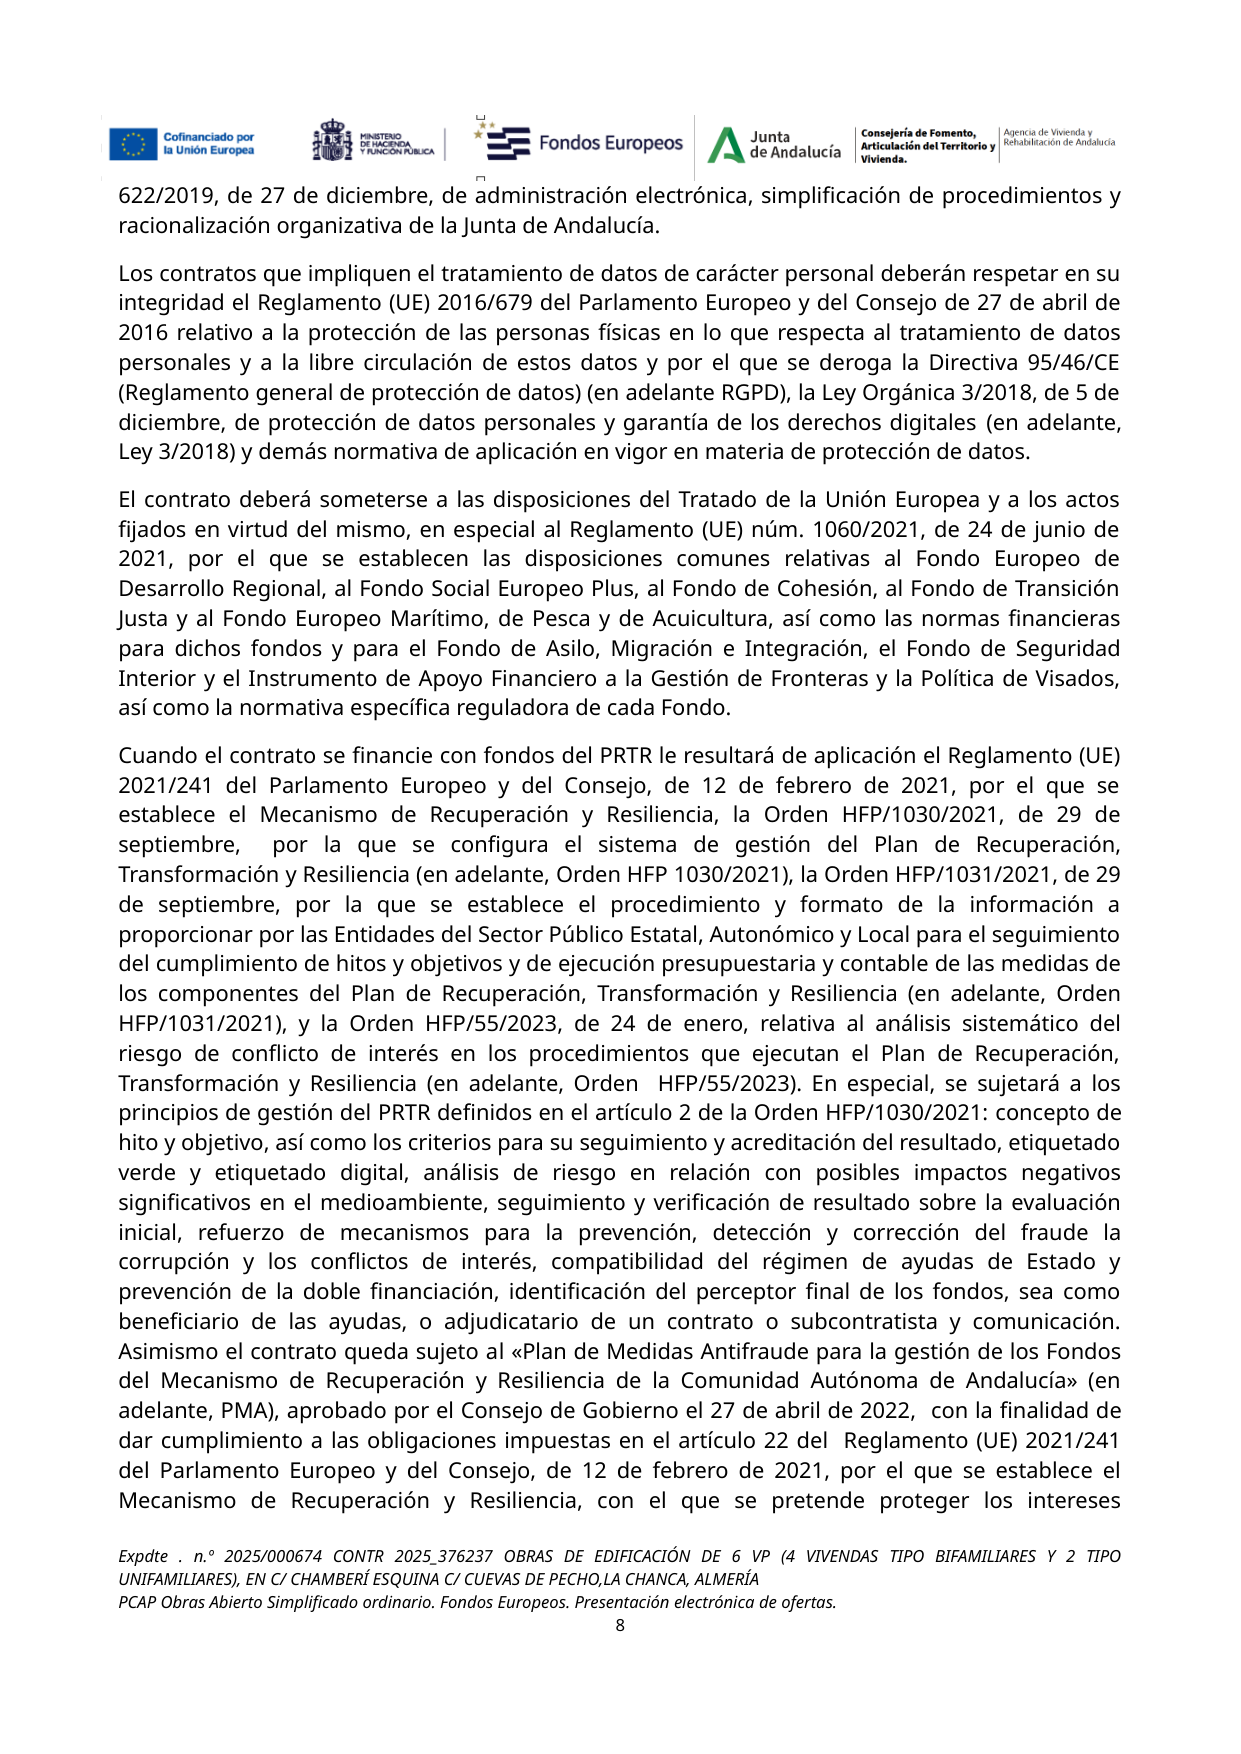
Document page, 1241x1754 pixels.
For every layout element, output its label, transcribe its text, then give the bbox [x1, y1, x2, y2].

picture [101, 112, 1128, 181]
text Cuando el contrato se financie con fondos del PRTR le resultará de aplicación el Reglamento (UE) 2021/241 del Parlamento Europeo y del Consejo, de 12 de febrero de 2021, por el que se establece el Mecanismo de Recuperación y Resiliencia, la Orden HFP/1030/2021, de 29 de septiembre, por la que se configura el sistema de gestión del Plan de Recuperación, Transformación y Resiliencia (en adelante, Orden HFP 1030/2021), la Orden HFP/1031/2021, de 29 de septiembre, por la que se establece el procedimiento y formato de la información a proporcionar por las Entidades del Sector Público Estatal, Autonómico y Local para el seguimiento del cumplimiento de hitos y objetivos y de ejecución presupuestaria y contable de las medidas de los componentes del Plan de Recuperación, Transformación y Resiliencia (en adelante, Orden HFP/1031/2021), y la Orden HFP/55/2023, de 24 de enero, relativa al análisis sistemático del riesgo de conflicto de interés en los procedimientos que ejecutan el Plan de Recuperación, Transformación y Resiliencia (en adelante, Orden HFP/55/2023). En especial, se sujetará a los principios de gestión del PRTR definidos en el artículo 2 de la Orden HFP/1030/2021: concepto de hito y objetivo, así como los criterios para su seguimiento y acreditación del resultado, etiquetado verde y etiquetado digital, análisis de riesgo en relación con posibles impactos negativos significativos en el medioambiente, seguimiento y verificación de resultado sobre la evaluación inicial, refuerzo de mecanismos para la prevención, detección y corrección del fraude la corrupción y los conflictos de interés, compatibilidad del régimen de ayudas de Estado y prevención de la doble financiación, identificación del perceptor final de los fondos, sea como beneficiario de las ayudas, o adjudicatario de un contrato o subcontratista y comunicación. Asimismo el contrato queda sujeto al «Plan de Medidas Antifraude para la gestión de los Fondos del Mecanismo de Recuperación y Resiliencia de la Comunidad Autónoma de Andalucía» (en adelante, PMA), aprobado por el Consejo de Gobierno el 27 de abril de 2022, con la finalidad de dar cumplimiento a las obligaciones impuestas en el artículo 22 del Reglamento (UE) 2021/241 del Parlamento Europeo y del Consejo, de 12 de febrero de 2021, por el que se establece el Mecanismo de Recuperación y Resiliencia, con el que se pretende proteger los intereses [118, 740, 1122, 1514]
text Los contratos que impliquen el tratamiento de datos de carácter personal deberán respetar en su integridad el Reglamento (UE) 2016/679 del Parlamento Europeo y del Consejo de 27 de abril de 2016 relativo a la protección de las personas físicas en lo que respecta al tratamiento de datos personales y a la libre circulación de estos datos y por el que se deroga la Directiva 95/46/CE (Reglamento general de protección de datos) (en adelante RGPD), la Ley Orgánica 3/2018, de 5 de diciembre, de protección de datos personales y garantía de los derechos digitales (en adelante, Ley 3/2018) y demás normativa de aplicación en vigor en materia de protección de datos. [118, 257, 1122, 466]
text 622/2019, de 27 de diciembre, de administración electrónica, simplificación de procedimientos y racionalización organizativa de la Junta de Andalucía. [118, 181, 1122, 240]
text El contrato deberá someterse a las disposiciones del Tratado de la Unión Europea y a los actos fijados en virtud del mismo, en especial al Reglamento (UE) núm. 1060/2021, de 24 de junio de 2021, por el que se establecen las disposiciones comunes relativas al Fondo Europeo de Desarrollo Regional, al Fondo Social Europeo Plus, al Fondo de Cohesión, al Fondo de Transición Justa y al Fondo Europeo Marítimo, de Pesca y de Acuicultura, así como las normas financieras para dichos fondos y para el Fondo de Asilo, Migración e Integración, el Fondo de Seguridad Interior y el Instrumento de Apoyo Financiero a la Gestión de Fronteras y la Política de Visados, así como la normativa específica reguladora de cada Fondo. [118, 484, 1122, 722]
